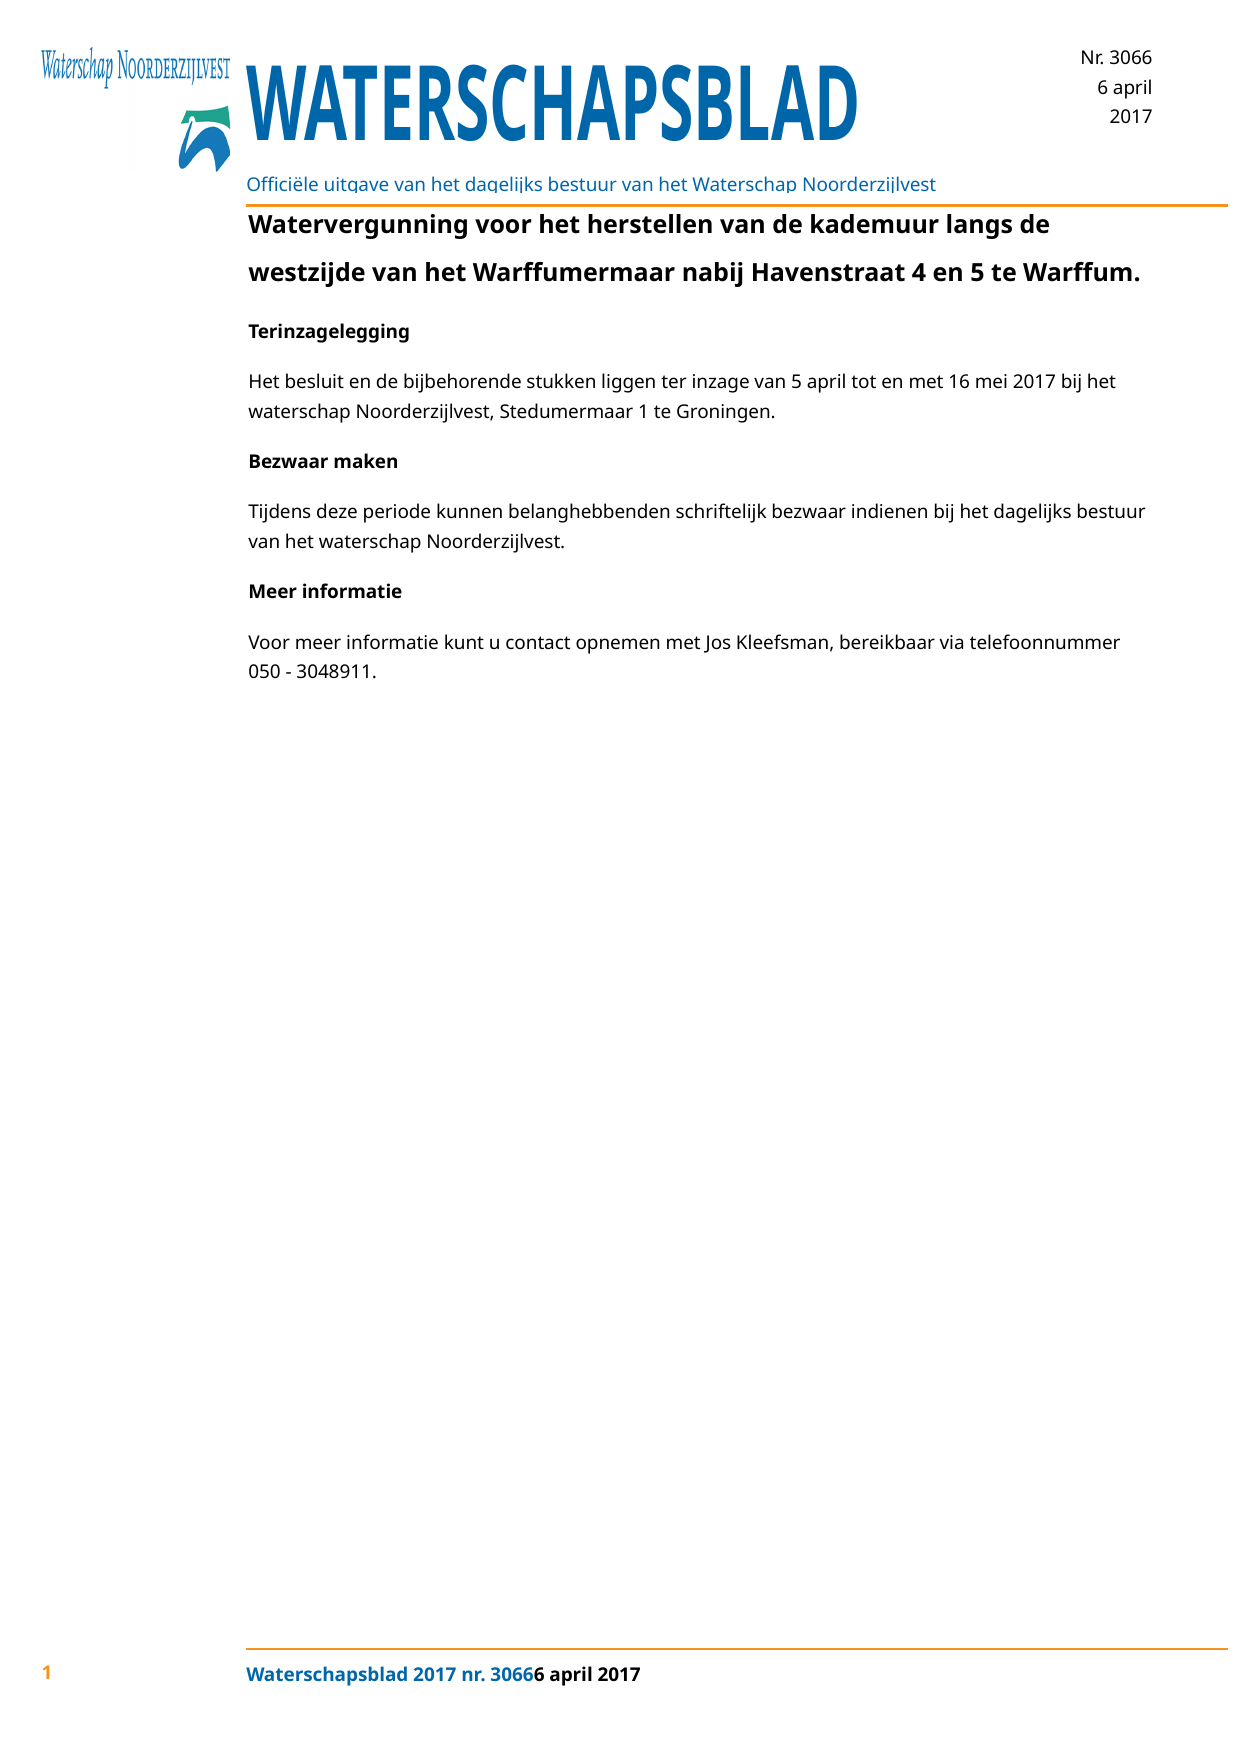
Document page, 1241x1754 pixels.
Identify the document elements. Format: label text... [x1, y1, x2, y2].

text Meer informatie [248, 579, 1152, 604]
text Terinzagelegging [248, 318, 1152, 344]
text Tijdens deze periode kunnen belanghebbenden schriftelijk bezwaar indienen bij het dagelijks bestuur van het waterschap Noorderzijlvest. [248, 499, 1152, 554]
picture [41, 47, 231, 172]
text Voor meer informatie kunt u contact opnemen met Jos Kleefsman, bereikbaar via telefoonnummer 050 - 3048911. [248, 629, 1152, 684]
text Watervergunning voor het herstellen van de kademuur langs de westzijde van het Warffumermaar nabij Havenstraat 4 en 5 te Warffum. [248, 207, 1152, 288]
text Bezwaar maken [248, 448, 1152, 474]
text Het besluit en de bijbehorende stukken liggen ter inzage van 5 april tot en met 16 mei 2017 bij het waterschap Noorderzijlvest, Stedumermaar 1 te Groningen. [248, 368, 1152, 424]
